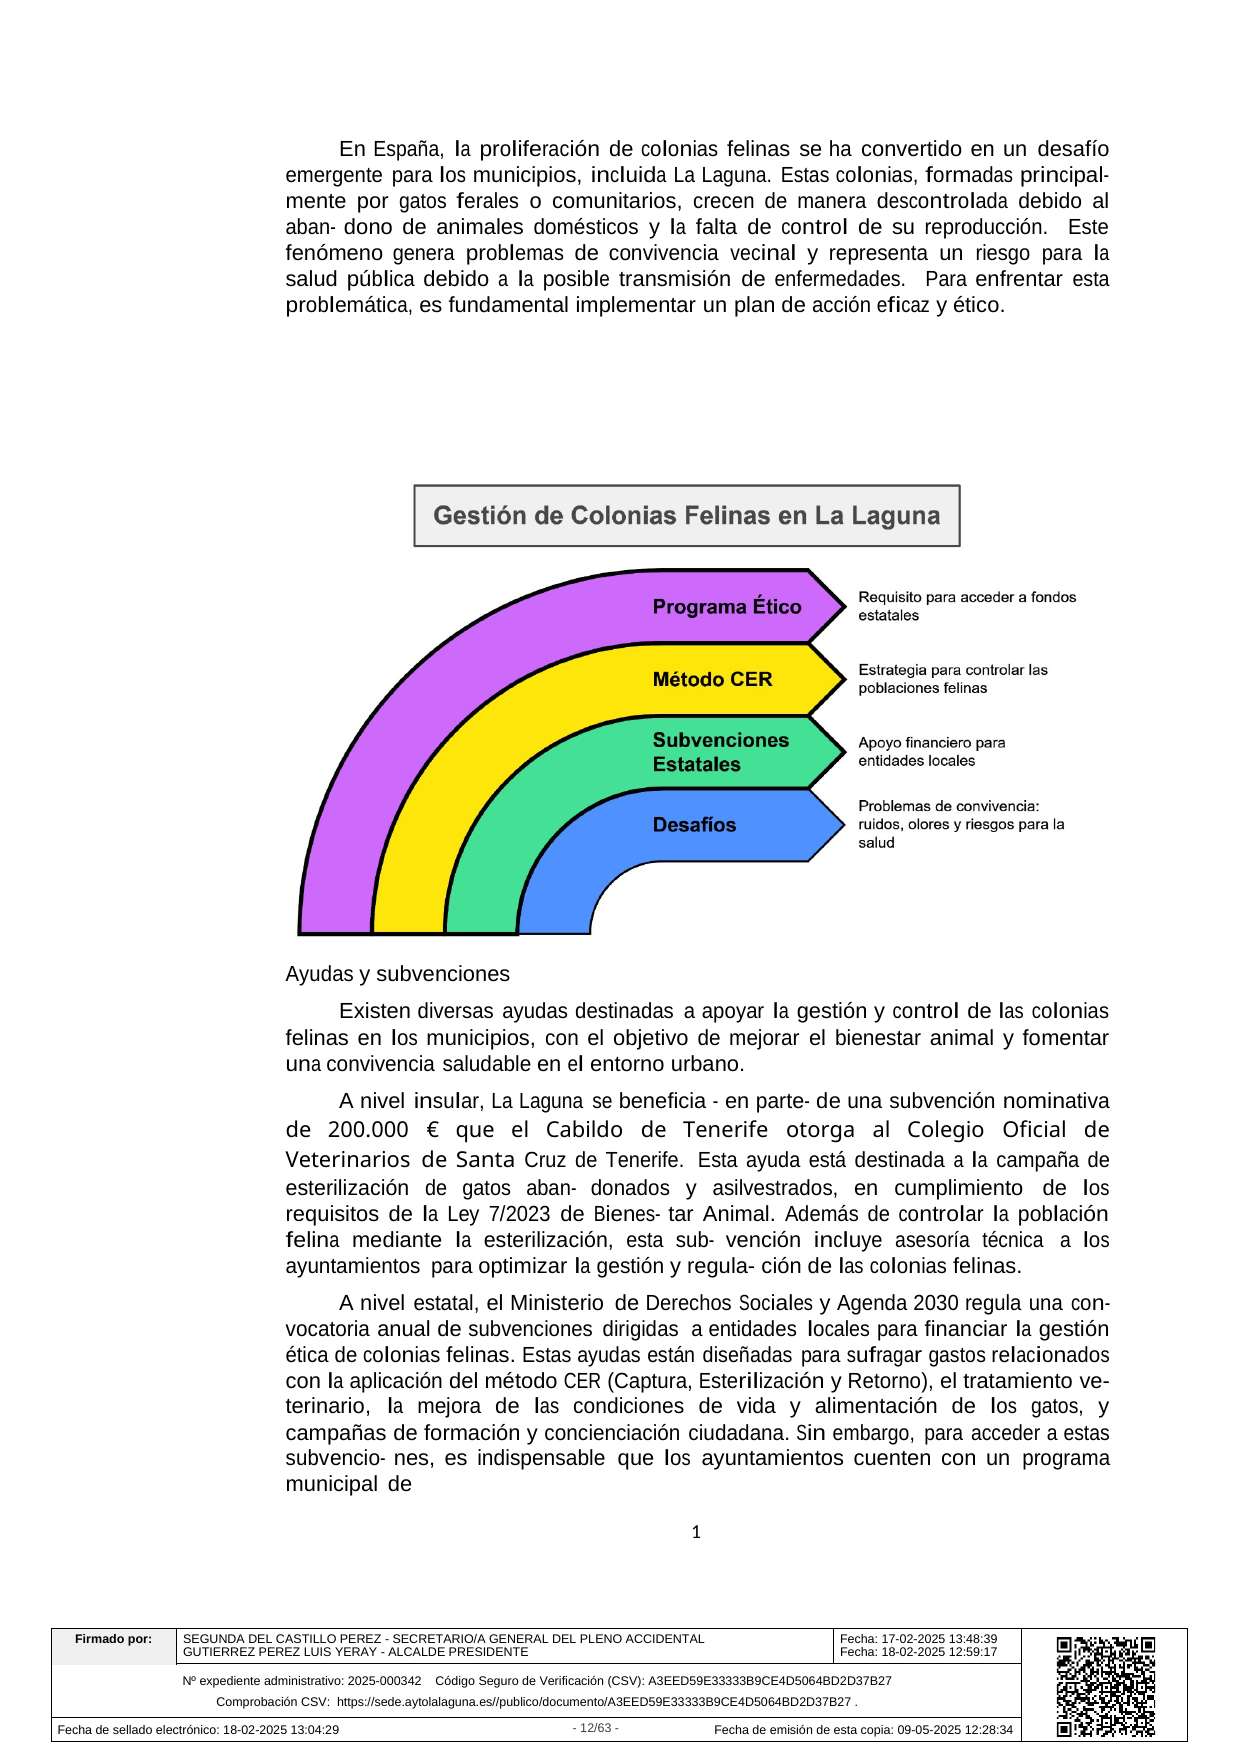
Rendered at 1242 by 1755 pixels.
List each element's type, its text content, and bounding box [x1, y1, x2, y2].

table_cell Nº expediente administrativo: 2025-000342 Código Seguro de Verificación (CSV): A3EED59E33333B9CE4D5064BD2D37B27 Comprobación CSV: https://sede.aytolalaguna.es//publico/documento/A3EED59E33333B9CE4D5064BD2D37B27 . [52, 1664, 1021, 1717]
text Existen diversas ayudas destinadas a apoyar la gestión y control de las colonias felinas en los municipios, con el objetivo de mejorar el bienestar animal y fomentar una convivencia saludable en el entorno urbano. [285, 998, 1109, 1076]
text 1 [685, 1519, 706, 1544]
table_cell Fecha de sellado electrónico: 18-02-2025 13:04:29 - 12/63 - Fecha de emisión de esta copia: 09-05-2025 12:28:34 [52, 1718, 1021, 1741]
text En España, la proliferación de colonias felinas se ha convertido en un desafío emergente para los municipios, incluida La Laguna. Estas colonias, formadas principal- mente por gatos ferales o comunitarios, crecen de manera descontrolada debido al aban- dono de animales domésticos y la falta de control de su reproducción. Este fenómeno genera problemas de convivencia vecinal y representa un riesgo para la salud pública debido a la posible transmisión de enfermedades. Para enfrentar esta problemática, es fundamental implementar un plan de acción eficaz y ético. [285, 136, 1109, 317]
text A nivel estatal, el Ministerio de Derechos Sociales y Agenda 2030 regula una con- vocatoria anual de subvenciones dirigidas a entidades locales para financiar la gestión ética de colonias felinas. Estas ayudas están diseñadas para sufragar gastos relacionados con la aplicación del método CER (Captura, Esterilización y Retorno), el tratamiento ve- terinario, la mejora de las condiciones de vida y alimentación de los gatos, y campañas de formación y concienciación ciudadana. Sin embargo, para acceder a estas subvencio- nes, es indispensable que los ayuntamientos cuenten con un programa municipal de [285, 1290, 1110, 1496]
text A nivel insular, La Laguna se beneficia - en parte- de una subvención nominativa de 200.000 € que el Cabildo de Tenerife otorga al Colegio Oficial de Veterinarios de Santa Cruz de Tenerife. Esta ayuda está destinada a la campaña de esterilización de gatos aban- donados y asilvestrados, en cumplimiento de los requisitos de la Ley 7/2023 de Bienes- tar Animal. Además de controlar la población felina mediante la esterilización, esta sub- vención incluye asesoría técnica a los ayuntamientos para optimizar la gestión y regula- ción de las colonias felinas. [285, 1088, 1110, 1278]
text Ayudas y subvenciones [285, 961, 1202, 986]
table_header Fecha: 17-02-2025 13:48:39 Fecha: 18-02-2025 12:59:17 [834, 1629, 1021, 1663]
table_header Firmado por: [52, 1629, 176, 1663]
table_header SEGUNDA DEL CASTILLO PEREZ - SECRETARIO/A GENERAL DEL PLENO ACCIDENTAL GUTIERREZ PEREZ LUIS YERAY - ALCALDE PRESIDENTE [177, 1629, 833, 1663]
table_header [1022, 1629, 1187, 1741]
